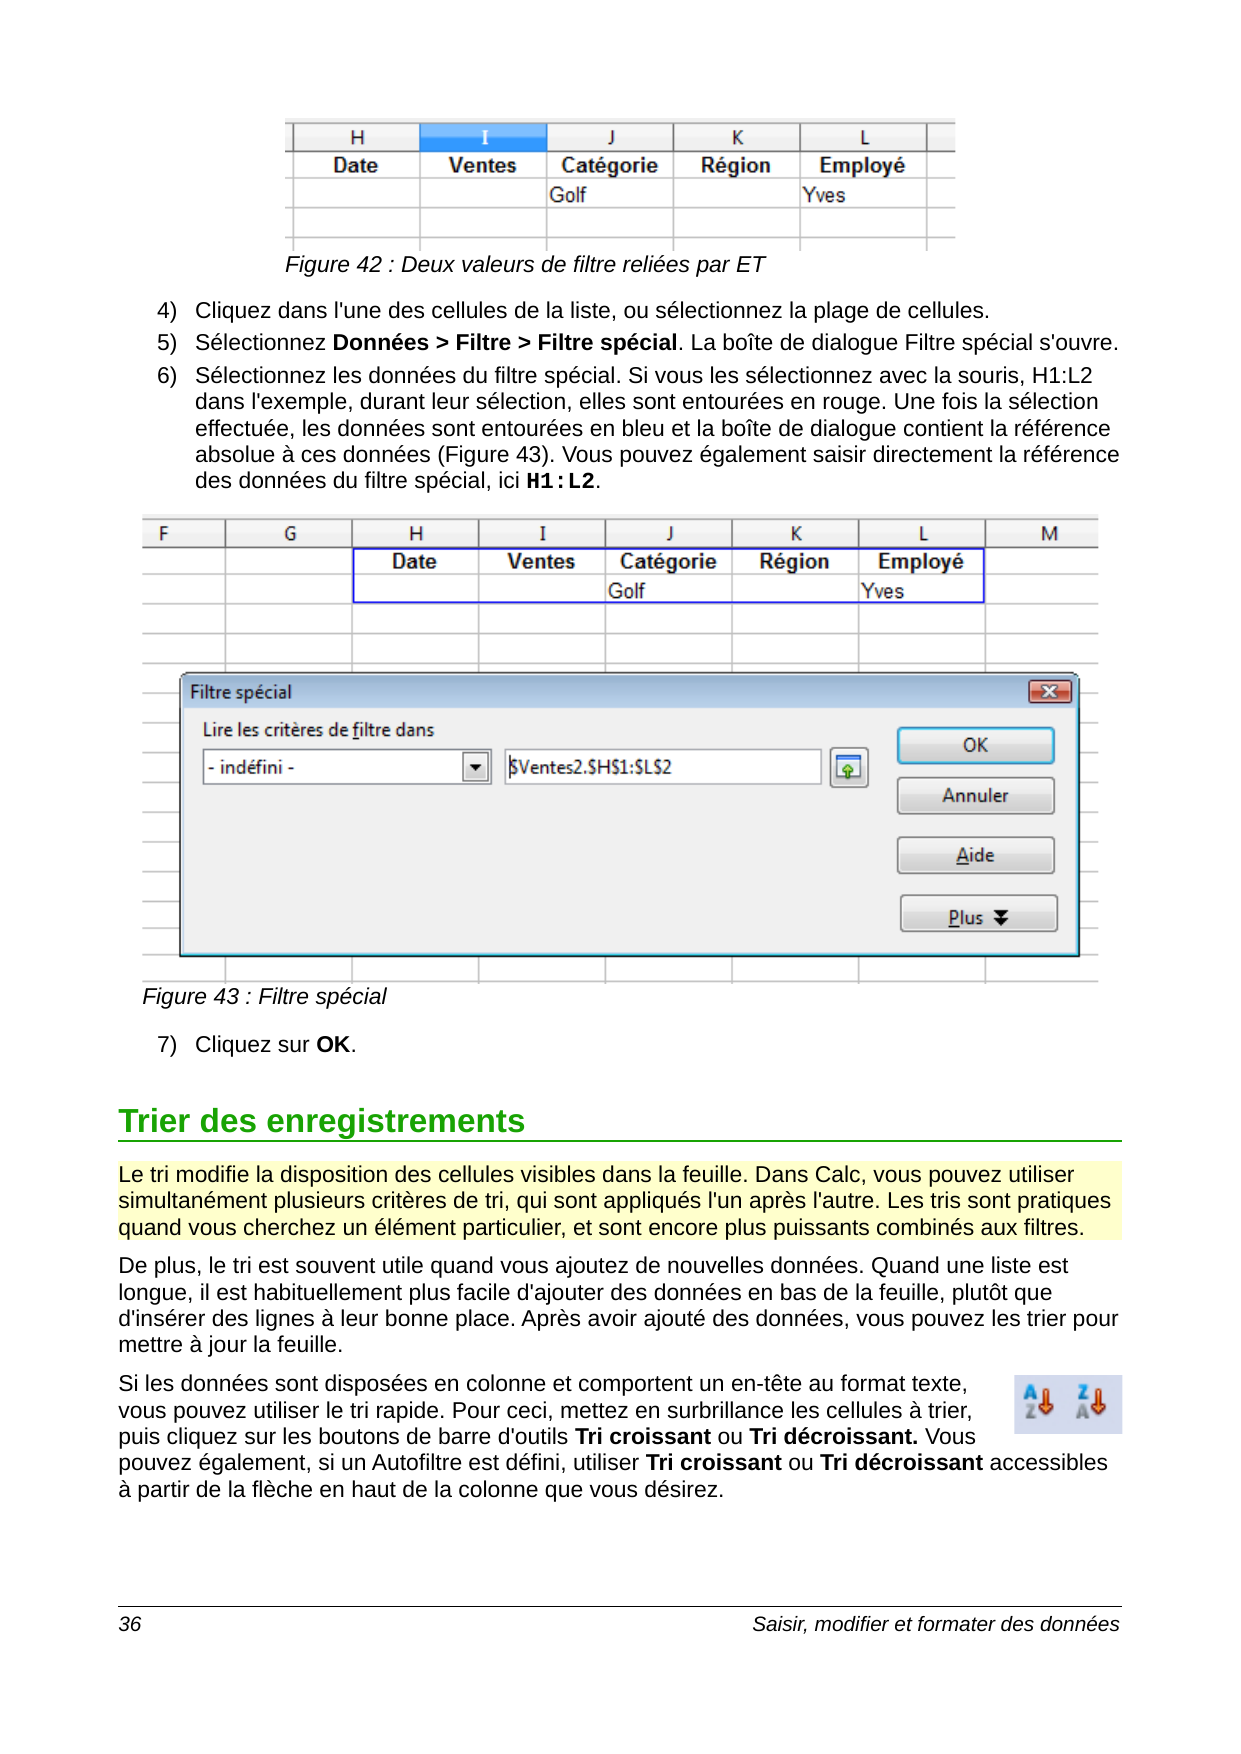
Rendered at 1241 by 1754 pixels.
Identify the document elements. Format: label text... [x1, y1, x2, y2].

picture [1014, 1375, 1123, 1434]
list Sélectionnez les données du filtre spécial. Si vous les sélectionnez avec la souris, H1:L2 dans l'exemple, durant leur sélection, elles sont entourées en rouge. Une fois la sélection effectuée, les données sont entourées en bleu et la boîte de dialogue contient la référence absolue à ces données (Figure 43). Vous pouvez également saisir directement la référence des données du filtre spécial, ici H1:L2. [177, 362, 1122, 496]
text Le tri modifie la disposition des cellules visibles dans la feuille. Dans Calc, vous pouvez utiliser simultanément plusieurs critères de tri, qui sont appliqués l'un après l'autre. Les tris sont pratiques quand vous cherchez un élément particulier, et sont encore plus puissants combinés aux filtres. [118, 1161, 1122, 1240]
text De plus, le tri est souvent utile quand vous ajoutez de nouvelles données. Quand une liste est longue, il est habituellement plus facile d'ajouter des données en bas de la feuille, plutôt que d'insérer des lignes à leur bonne place. Après avoir ajouté des données, vous pouvez les trier pour mettre à jour la feuille. [118, 1252, 1122, 1358]
picture [285, 118, 956, 251]
list Cliquez sur OK. [177, 1031, 1122, 1057]
text Si les données sont disposées en colonne et comportent un en-tête au format texte, vous pouvez utiliser le tri rapide. Pour ceci, mettez en surbrillance les cellules à trier, puis cliquez sur les boutons de barre d'outils Tri croissant ou Tri décroissant. Vous pouvez également, si un Autofiltre est défini, utiliser Tri croissant ou Tri décroissant accessibles à partir de la flèche en haut de la colonne que vous désirez. [118, 1370, 1122, 1502]
text Figure 43 : Filtre spécial [142, 984, 1098, 1009]
list Sélectionnez Données > Filtre > Filtre spécial. La boîte de dialogue Filtre spécial s'ouvre. [177, 329, 1122, 356]
list Cliquez dans l'une des cellules de la liste, ou sélectionnez la plage de cellules. [177, 297, 1122, 323]
subtitle Trier des enregistrements [118, 1101, 1122, 1140]
text Figure 42 : Deux valeurs de filtre reliées par ET [285, 251, 955, 277]
picture [142, 514, 1099, 984]
